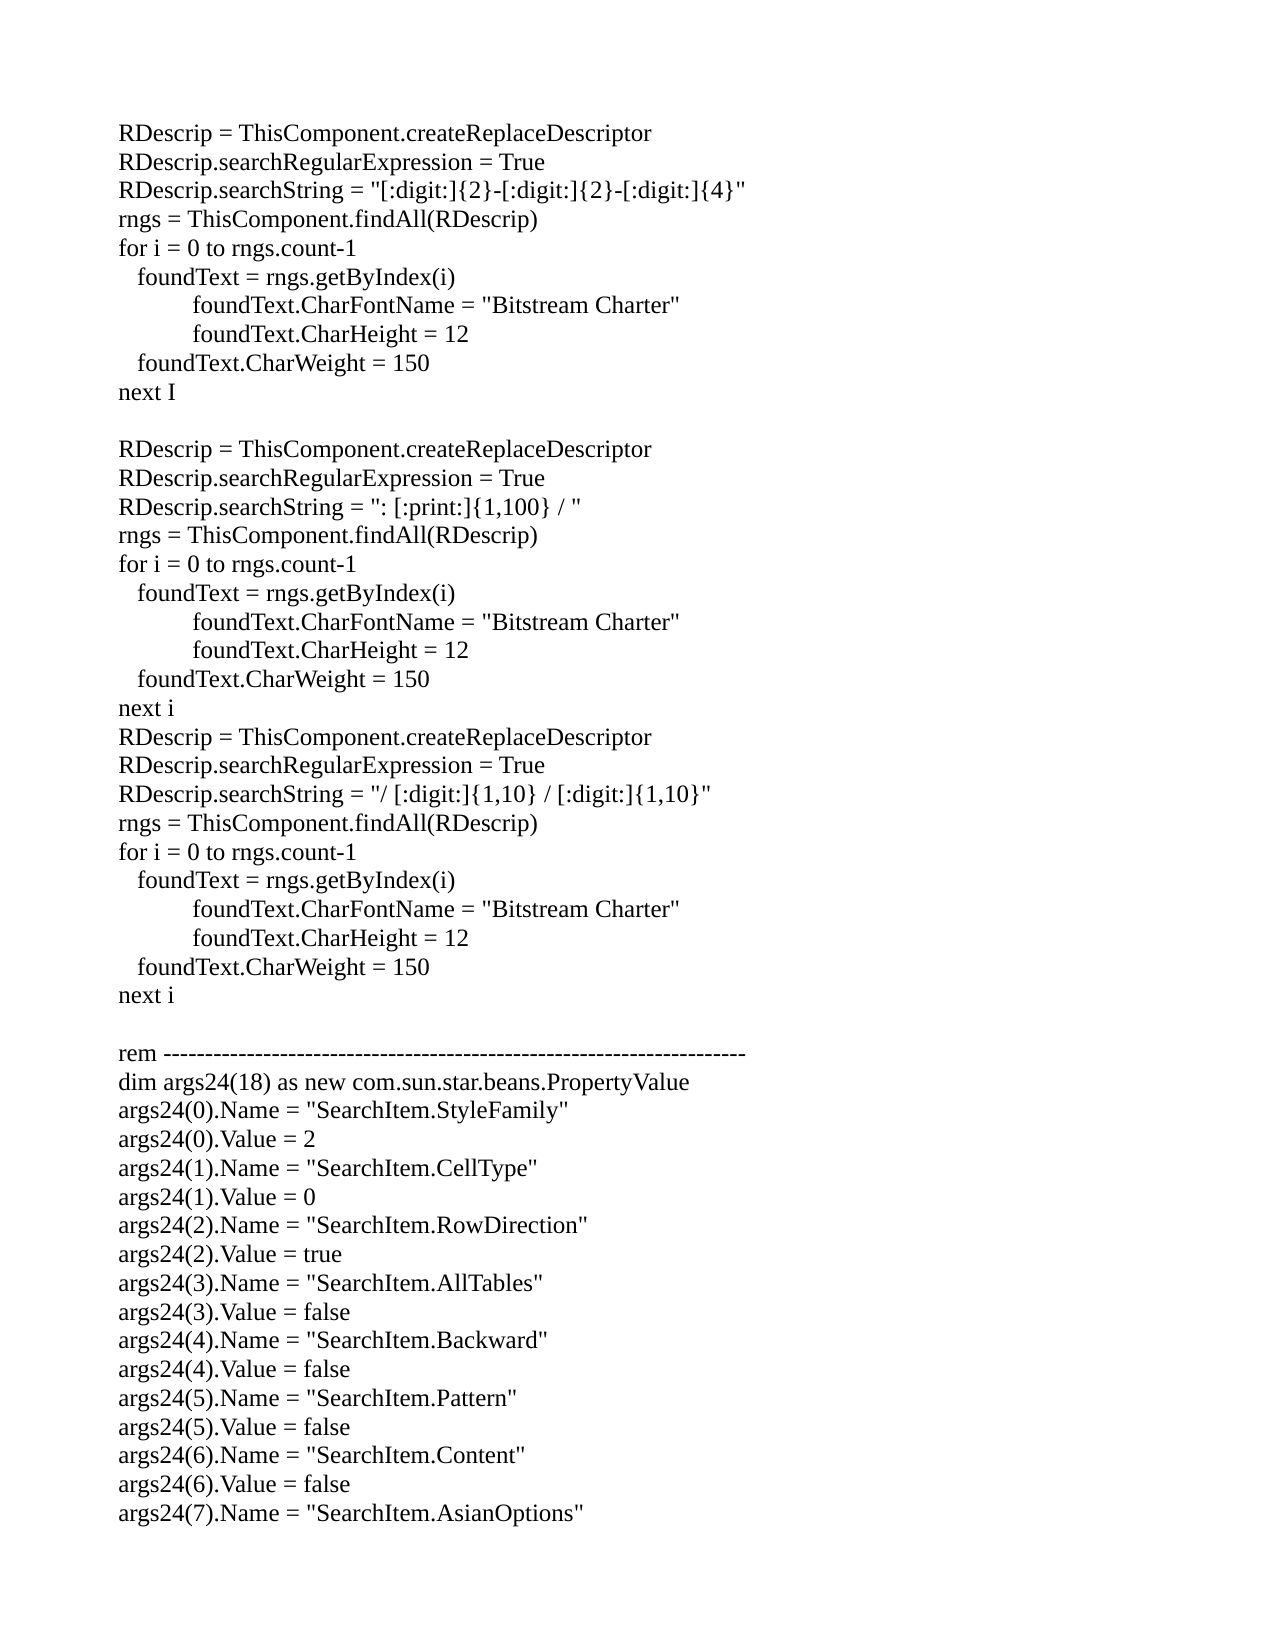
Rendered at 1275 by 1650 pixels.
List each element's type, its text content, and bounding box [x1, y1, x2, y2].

text rngs = ThisComponent.findAll(RDescrip) [118, 204, 1157, 233]
text RDescrip.searchRegularExpression = True [118, 463, 1157, 492]
text args24(4).Name = "SearchItem.Backward" [118, 1326, 1157, 1354]
text args24(1).Value = 0 [118, 1182, 1157, 1211]
text args24(1).Name = "SearchItem.CellType" [118, 1153, 1157, 1182]
text args24(2).Value = true [118, 1239, 1157, 1268]
text RDescrip.searchRegularExpression = True [118, 147, 1157, 176]
text foundText = rngs.getByIndex(i) [118, 262, 1157, 291]
text RDescrip = ThisComponent.createReplaceDescriptor [118, 118, 1157, 147]
text rngs = ThisComponent.findAll(RDescrip) [118, 521, 1157, 549]
text RDescrip = ThisComponent.createReplaceDescriptor [118, 434, 1157, 463]
text args24(7).Name = "SearchItem.AsianOptions" [118, 1498, 1157, 1527]
text foundText.CharWeight = 150 [118, 952, 1157, 981]
text next i [118, 693, 1157, 722]
text foundText.CharHeight = 12 [118, 923, 1157, 952]
text for i = 0 to rngs.count-1 [118, 549, 1157, 578]
text rem ---------------------------------------------------------------------- [118, 1038, 1157, 1067]
text dim args24(18) as new com.sun.star.beans.PropertyValue [118, 1067, 1157, 1096]
text args24(4).Value = false [118, 1354, 1157, 1383]
text foundText.CharWeight = 150 [118, 348, 1157, 377]
text args24(2).Name = "SearchItem.RowDirection" [118, 1211, 1157, 1239]
text foundText.CharFontName = "Bitstream Charter" [118, 894, 1157, 923]
text next i [118, 981, 1157, 1009]
text RDescrip.searchRegularExpression = True [118, 751, 1157, 779]
text args24(0).Value = 2 [118, 1124, 1157, 1153]
text RDescrip.searchString = ": [:print:]{1,100} / " [118, 492, 1157, 521]
text args24(0).Name = "SearchItem.StyleFamily" [118, 1096, 1157, 1124]
text args24(3).Name = "SearchItem.AllTables" [118, 1268, 1157, 1297]
text foundText.CharFontName = "Bitstream Charter" [118, 291, 1157, 319]
text for i = 0 to rngs.count-1 [118, 837, 1157, 866]
text RDescrip = ThisComponent.createReplaceDescriptor [118, 722, 1157, 751]
text args24(3).Value = false [118, 1297, 1157, 1326]
text args24(5).Value = false [118, 1412, 1157, 1441]
text foundText.CharWeight = 150 [118, 664, 1157, 693]
text RDescrip.searchString = "/ [:digit:]{1,10} / [:digit:]{1,10}" [118, 779, 1157, 808]
text foundText = rngs.getByIndex(i) [118, 578, 1157, 607]
text args24(5).Name = "SearchItem.Pattern" [118, 1383, 1157, 1412]
text RDescrip.searchString = "[:digit:]{2}-[:digit:]{2}-[:digit:]{4}" [118, 176, 1157, 204]
text foundText.CharHeight = 12 [118, 319, 1157, 348]
text for i = 0 to rngs.count-1 [118, 233, 1157, 262]
text foundText = rngs.getByIndex(i) [118, 866, 1157, 894]
text foundText.CharFontName = "Bitstream Charter" [118, 607, 1157, 636]
text rngs = ThisComponent.findAll(RDescrip) [118, 808, 1157, 837]
text next I [118, 377, 1157, 406]
text args24(6).Value = false [118, 1469, 1157, 1498]
text args24(6).Name = "SearchItem.Content" [118, 1441, 1157, 1469]
text foundText.CharHeight = 12 [118, 636, 1157, 664]
